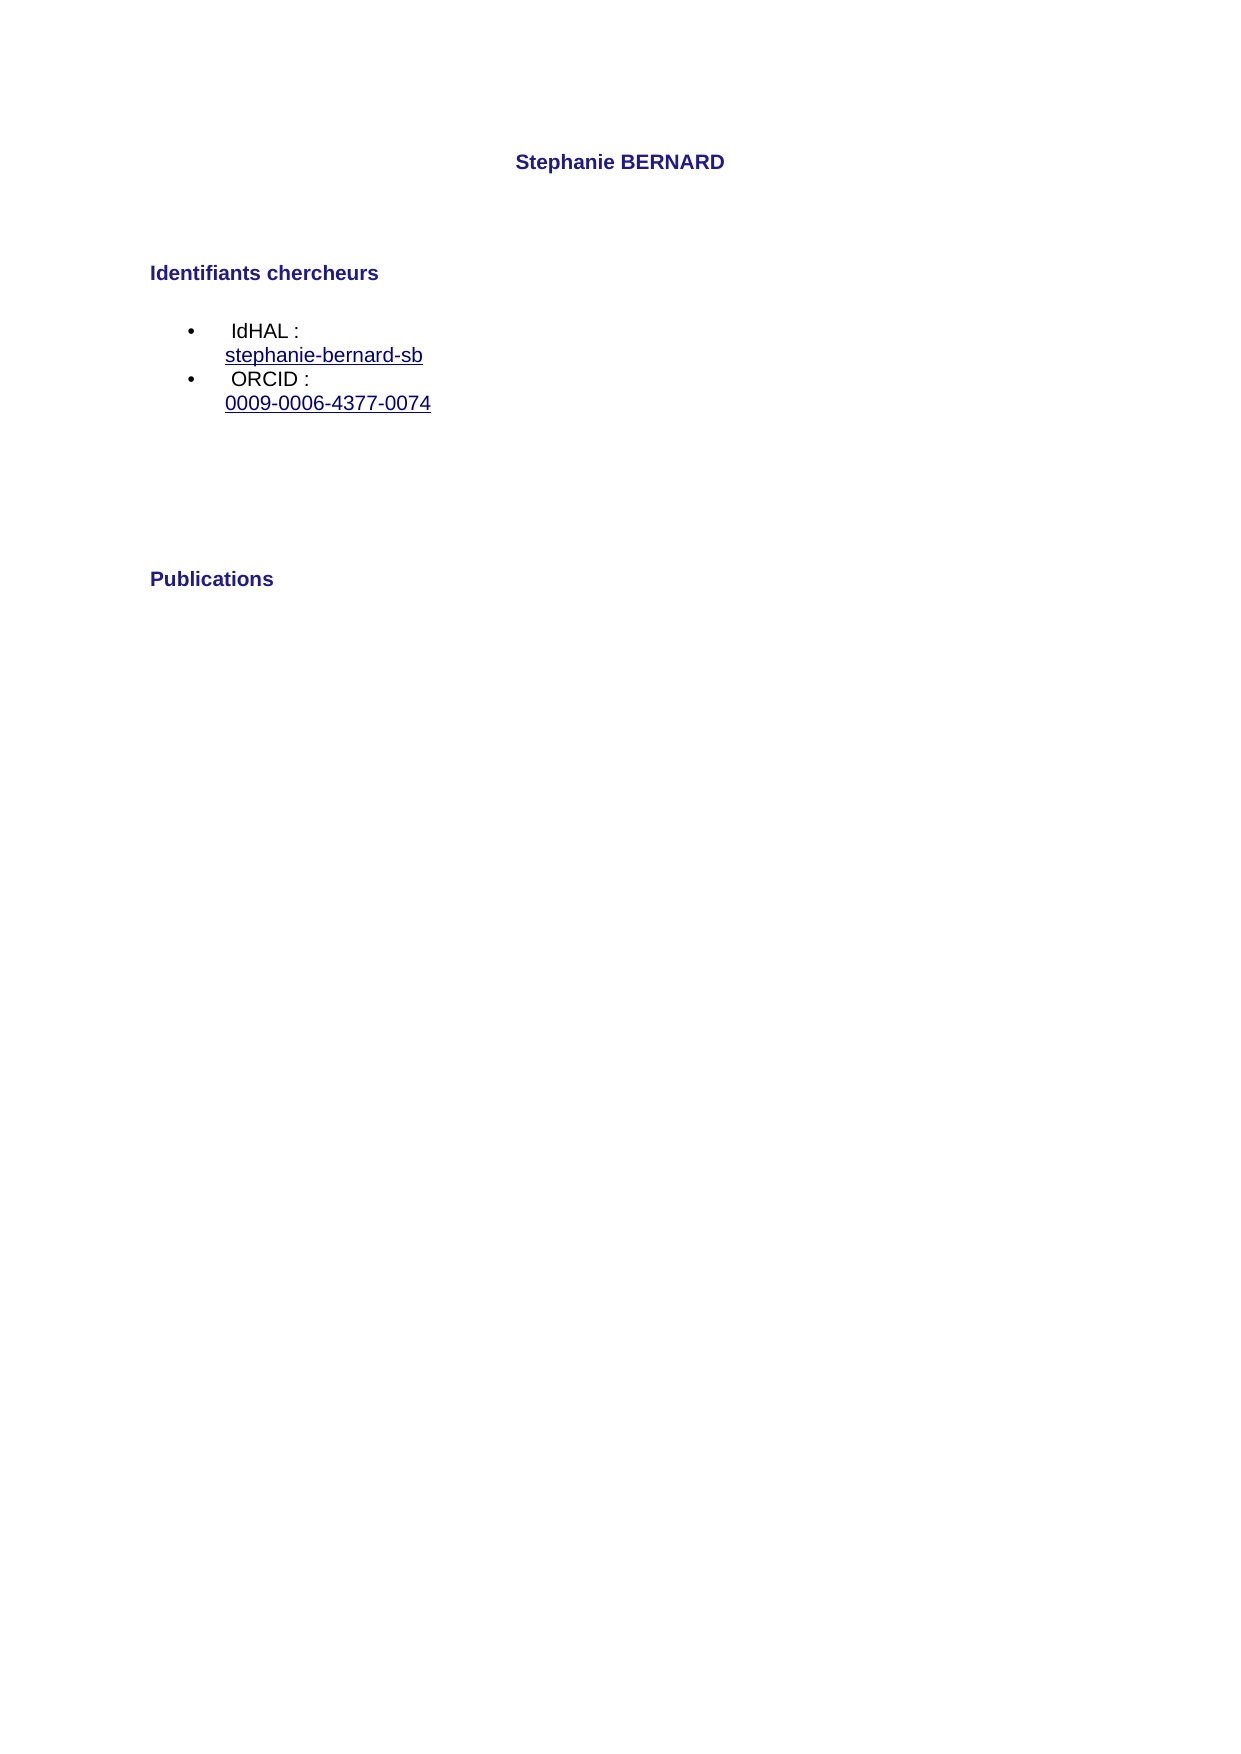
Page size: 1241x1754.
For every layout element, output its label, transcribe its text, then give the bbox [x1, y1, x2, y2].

list 0009-0006-4377-0074 [187, 391, 1090, 414]
subtitle Publications [150, 567, 1090, 591]
subtitle Identifiants chercheurs [150, 260, 1090, 284]
list stephanie-bernard-sb [187, 343, 1090, 367]
list IdHAL : [187, 319, 1090, 343]
list ORCID : [187, 367, 1090, 391]
subtitle Stephanie BERNARD [150, 150, 1090, 174]
